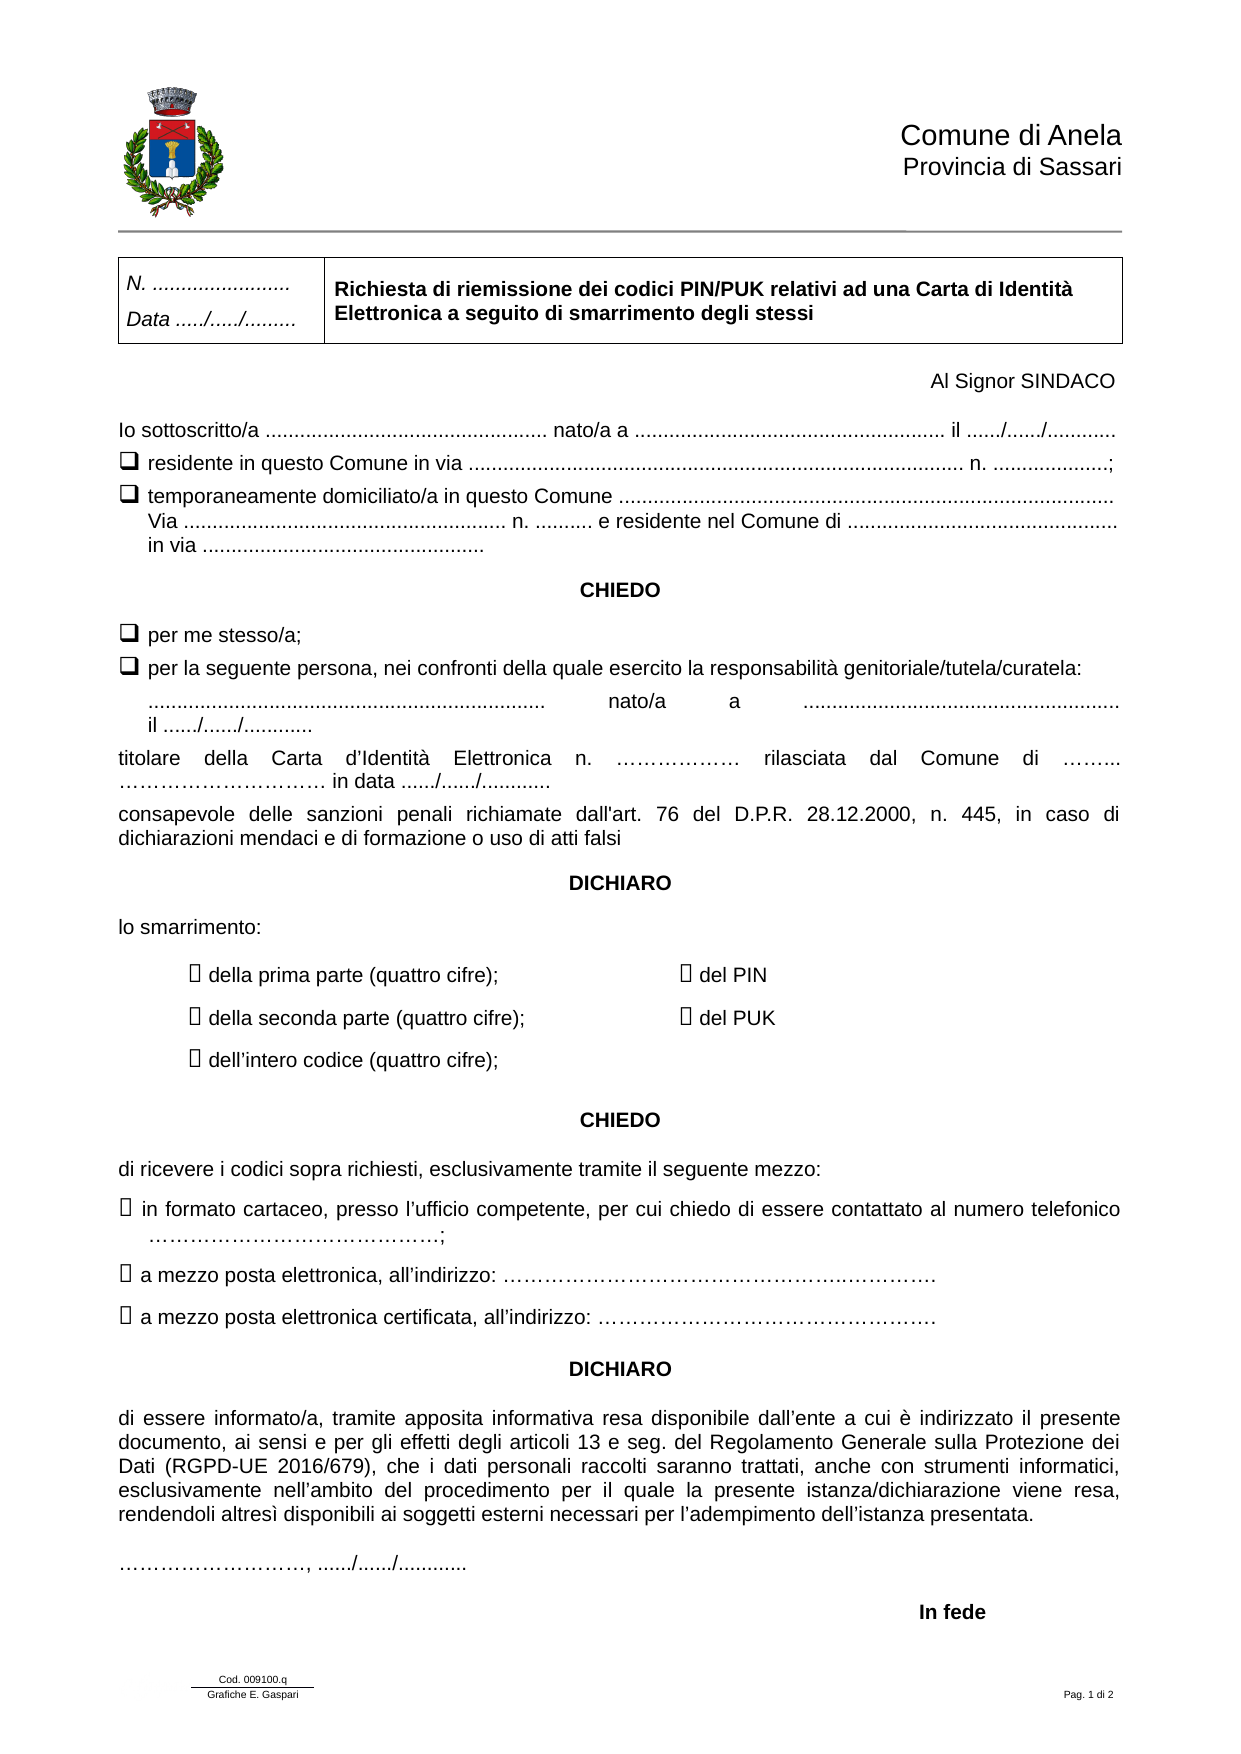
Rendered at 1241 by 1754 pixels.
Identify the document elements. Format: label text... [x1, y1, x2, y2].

text  in formato cartaceo, presso l’ufficio competente, per cui chiedo di essere contattato al numero telefonico ……………………………………; [118, 1189, 1122, 1247]
picture [122, 87, 224, 219]
text  temporaneamente domiciliato/a in questo Comune ...................................................................................... Via ........................................................ n. .......... e residente nel Comune di ............................................... in via ................................................. [118, 484, 1122, 557]
text  a mezzo posta elettronica, all’indirizzo: …………………………………………..…………. [118, 1256, 1122, 1289]
text CHIEDO [118, 1108, 1122, 1132]
table_header  del PIN  del PUK [619, 948, 1120, 1083]
text ..................................................................... nato/a a ....................................................... il ....../....../............ [148, 689, 1122, 737]
text DICHIARO [118, 870, 1122, 894]
text Al Signor SINDACO [118, 369, 1122, 393]
text di ricevere i codici sopra richiesti, esclusivamente tramite il seguente mezzo: [118, 1157, 1122, 1181]
table_header Richiesta di riemissione dei codici PIN/PUK relativi ad una Carta di Identità Elettronica a seguito di smarrimento degli stessi [325, 258, 1122, 343]
table_header  della prima parte (quattro cifre);  della seconda parte (quattro cifre);  dell’intero codice (quattro cifre); [117, 948, 618, 1083]
text Comune di Anela [224, 118, 1122, 152]
text Provincia di Sassari [224, 152, 1122, 180]
text lo smarrimento: [118, 915, 1122, 939]
text CHIEDO [118, 578, 1122, 602]
text DICHIARO [118, 1357, 1122, 1381]
text  per la seguente persona, nei confronti della quale esercito la responsabilità genitoriale/tutela/curatela: [118, 656, 1122, 681]
table_header N. ........................ Data ...../...../......... [119, 258, 324, 343]
text ………………………, ....../....../............ [118, 1551, 1122, 1575]
text In fede [783, 1600, 1122, 1624]
text consapevole delle sanzioni penali richiamate dall'art. 76 del D.P.R. 28.12.2000, n. 445, in caso di dichiarazioni mendaci e di formazione o uso di atti falsi [118, 802, 1122, 849]
text titolare della Carta d’Identità Elettronica n. ……………… rilasciata dal Comune di ……...………………………… in data ....../....../............ [118, 745, 1122, 793]
text Io sottoscritto/a ................................................. nato/a a ...................................................... il ....../....../............ [118, 418, 1122, 442]
text  per me stesso/a; [118, 622, 1122, 647]
text di essere informato/a, tramite apposita informativa resa disponibile dall’ente a cui è indirizzato il presente documento, ai sensi e per gli effetti degli articoli 13 e seg. del Regolamento Generale sulla Protezione dei Dati (RGPD-UE 2016/679), che i dati personali raccolti saranno trattati, anche con strumenti informatici, esclusivamente nell’ambito del procedimento per il quale la presente istanza/dichiarazione viene resa, rendendoli altresì disponibili ai soggetti esterni necessari per l’adempimento dell’istanza presentata. [118, 1406, 1122, 1526]
text  residente in questo Comune in via ...................................................................................... n. ....................; [118, 451, 1122, 476]
text  a mezzo posta elettronica certificata, all’indirizzo: …………………………………………. [118, 1298, 1122, 1332]
